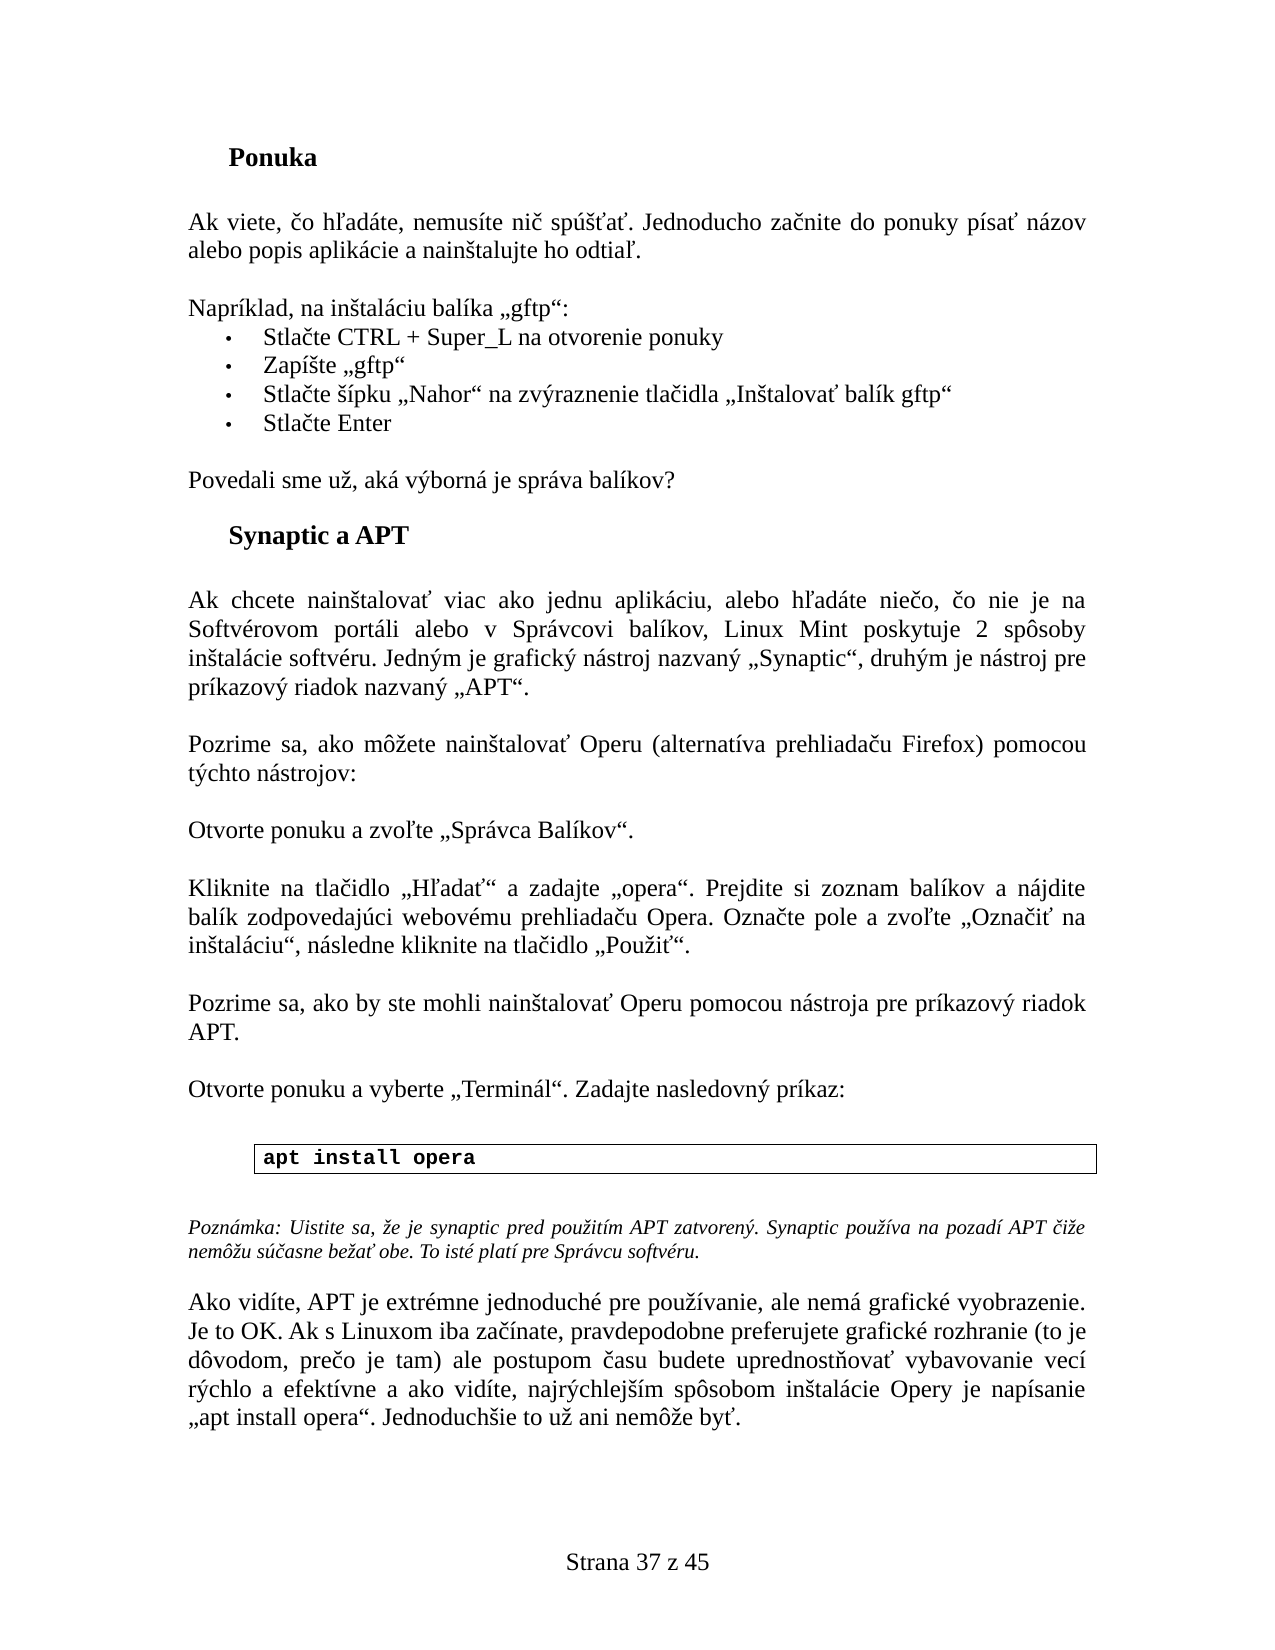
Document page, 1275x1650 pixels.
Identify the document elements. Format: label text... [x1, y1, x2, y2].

text apt install opera [255, 1145, 1096, 1173]
subtitle Synaptic a APT [188, 519, 1087, 550]
text Povedali sme už, aká výborná je správa balíkov? [188, 466, 1087, 494]
text Otvorte ponuku a zvoľte „Správca Balíkov“. [188, 815, 1087, 844]
list Stlačte šípku „Nahor“ na zvýraznenie tlačidla „Inštalovať balík gftp“ [225, 379, 1087, 408]
text Otvorte ponuku a vyberte „Terminál“. Zadajte nasledovný príkaz: [188, 1074, 1087, 1103]
list Stlačte CTRL + Super_L na otvorenie ponuky [225, 322, 1087, 351]
text Poznámka: Uistite sa, že je synaptic pred použitím APT zatvorený. Synaptic používa na pozadí APT čiže nemôžu súčasne bežať obe. To isté platí pre Správcu softvéru. [188, 1215, 1087, 1263]
text Kliknite na tlačidlo „Hľadať“ a zadajte „opera“. Prejdite si zoznam balíkov a nájdite balík zodpovedajúci webovému prehliadaču Opera. Označte pole a zvoľte „Označiť na inštaláciu“, následne kliknite na tlačidlo „Použiť“. [188, 873, 1087, 959]
text Pozrime sa, ako môžete nainštalovať Operu (alternatíva prehliadaču Firefox) pomocou týchto nástrojov: [188, 729, 1087, 787]
text Ak chcete nainštalovať viac ako jednu aplikáciu, alebo hľadáte niečo, čo nie je na Softvérovom portáli alebo v Správcovi balíkov, Linux Mint poskytuje 2 spôsoby inštalácie softvéru. Jedným je grafický nástroj nazvaný „Synaptic“, druhým je nástroj pre príkazový riadok nazvaný „APT“. [188, 585, 1087, 700]
list Stlačte Enter [225, 408, 1087, 437]
text Napríklad, na inštaláciu balíka „gftp“: [188, 293, 1087, 322]
text Ak viete, čo hľadáte, nemusíte nič spúšťať. Jednoducho začnite do ponuky písať názov alebo popis aplikácie a nainštalujte ho odtiaľ. [188, 207, 1087, 264]
text Ako vidíte, APT je extrémne jednoduché pre používanie, ale nemá grafické vyobrazenie. Je to OK. Ak s Linuxom iba začínate, pravdepodobne preferujete grafické rozhranie (to je dôvodom, prečo je tam) ale postupom času budete uprednostňovať vybavovanie vecí rýchlo a efektívne a ako vidíte, najrýchlejším spôsobom inštalácie Opery je napísanie „apt install opera“. Jednoduchšie to už ani nemôže byť. [188, 1287, 1087, 1431]
text Pozrime sa, ako by ste mohli nainštalovať Operu pomocou nástroja pre príkazový riadok APT. [188, 988, 1087, 1045]
list Zapíšte „gftp“ [225, 351, 1087, 379]
subtitle Ponuka [188, 141, 1087, 172]
